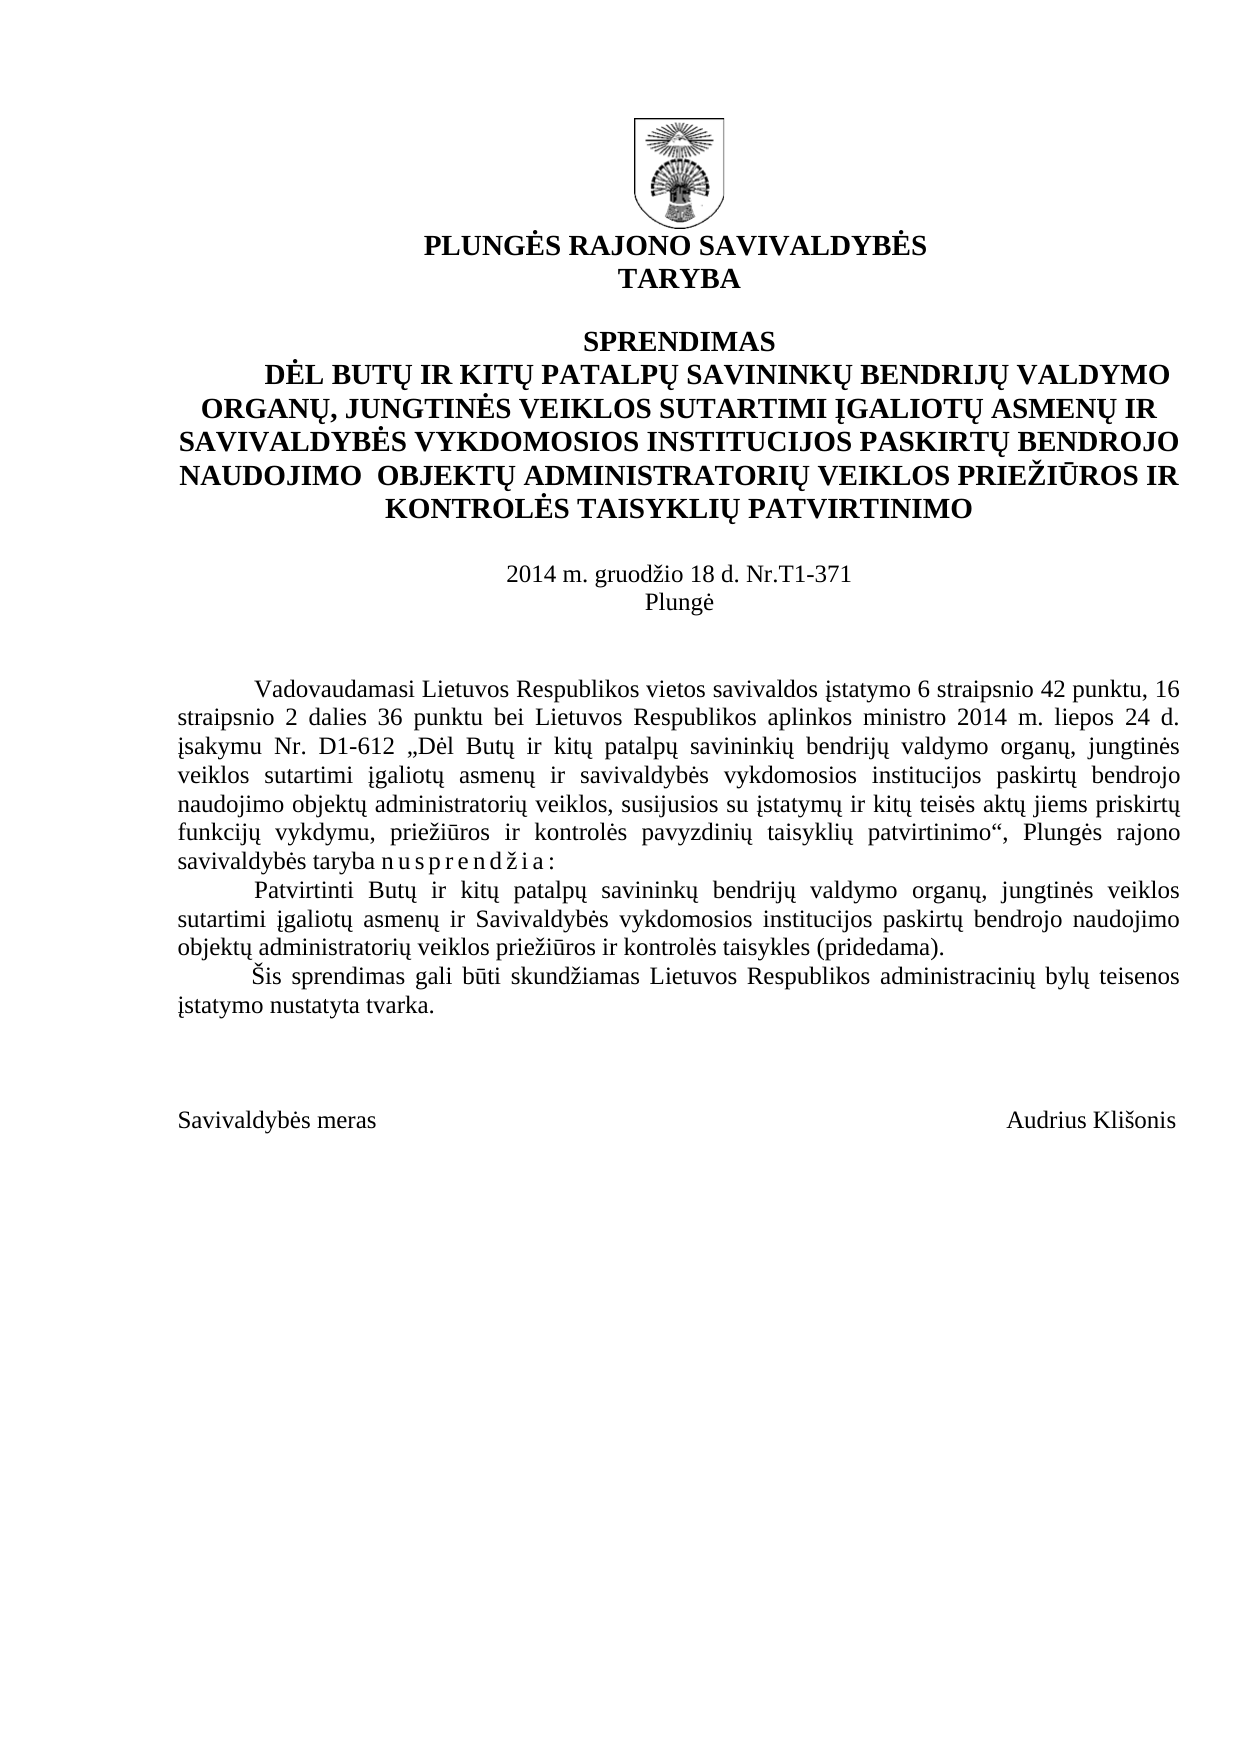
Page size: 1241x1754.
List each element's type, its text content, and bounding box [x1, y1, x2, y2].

text Šis sprendimas gali būti skundžiamas Lietuvos Respublikos administracinių bylų teisenos įstatymo nustatyta tvarka. [177, 961, 1181, 1019]
text PLUNGĖS RAJONO SAVIVALDYBĖS TARYBA [177, 228, 1181, 295]
text Savivaldybės meras Audrius Klišonis [177, 1105, 1181, 1134]
text Patvirtinti Butų ir kitų patalpų savininkų bendrijų valdymo organų, jungtinės veiklos sutartimi įgaliotų asmenų ir Savivaldybės vykdomosios institucijos paskirtų bendrojo naudojimo objektų administratorių veiklos priežiūros ir kontrolės taisykles (pridedama). [177, 875, 1181, 961]
text SPRENDIMAS [177, 324, 1181, 357]
text DĖL BUTŲ IR KITŲ PATALPŲ SAVININKŲ BENDRIJŲ VALDYMO ORGANŲ, JUNGTINĖS VEIKLOS SUTARTIMI ĮGALIOTŲ ASMENŲ IR SAVIVALDYBĖS VYKDOMOSIOS INSTITUCIJOS PASKIRTŲ BENDROJO NAUDOJIMO OBJEKTŲ ADMINISTRATORIŲ VEIKLOS PRIEŽIŪROS IR KONTROLĖS TAISYKLIŲ PATVIRTINIMO [177, 357, 1181, 525]
text Vadovaudamasi Lietuvos Respublikos vietos savivaldos įstatymo 6 straipsnio 42 punktu, 16 straipsnio 2 dalies 36 punktu bei Lietuvos Respublikos aplinkos ministro 2014 m. liepos 24 d. įsakymu Nr. D1-612 „Dėl Butų ir kitų patalpų savininkių bendrijų valdymo organų, jungtinės veiklos sutartimi įgaliotų asmenų ir savivaldybės vykdomosios institucijos paskirtų bendrojo naudojimo objektų administratorių veiklos, susijusios su įstatymų ir kitų teisės aktų jiems priskirtų funkcijų vykdymu, priežiūros ir kontrolės pavyzdinių taisyklių patvirtinimo“, Plungės rajono savivaldybės taryba nusprendžia: [177, 674, 1181, 875]
text 2014 m. gruodžio 18 d. Nr.T1-371 [177, 559, 1181, 587]
text Plungė [177, 587, 1181, 616]
